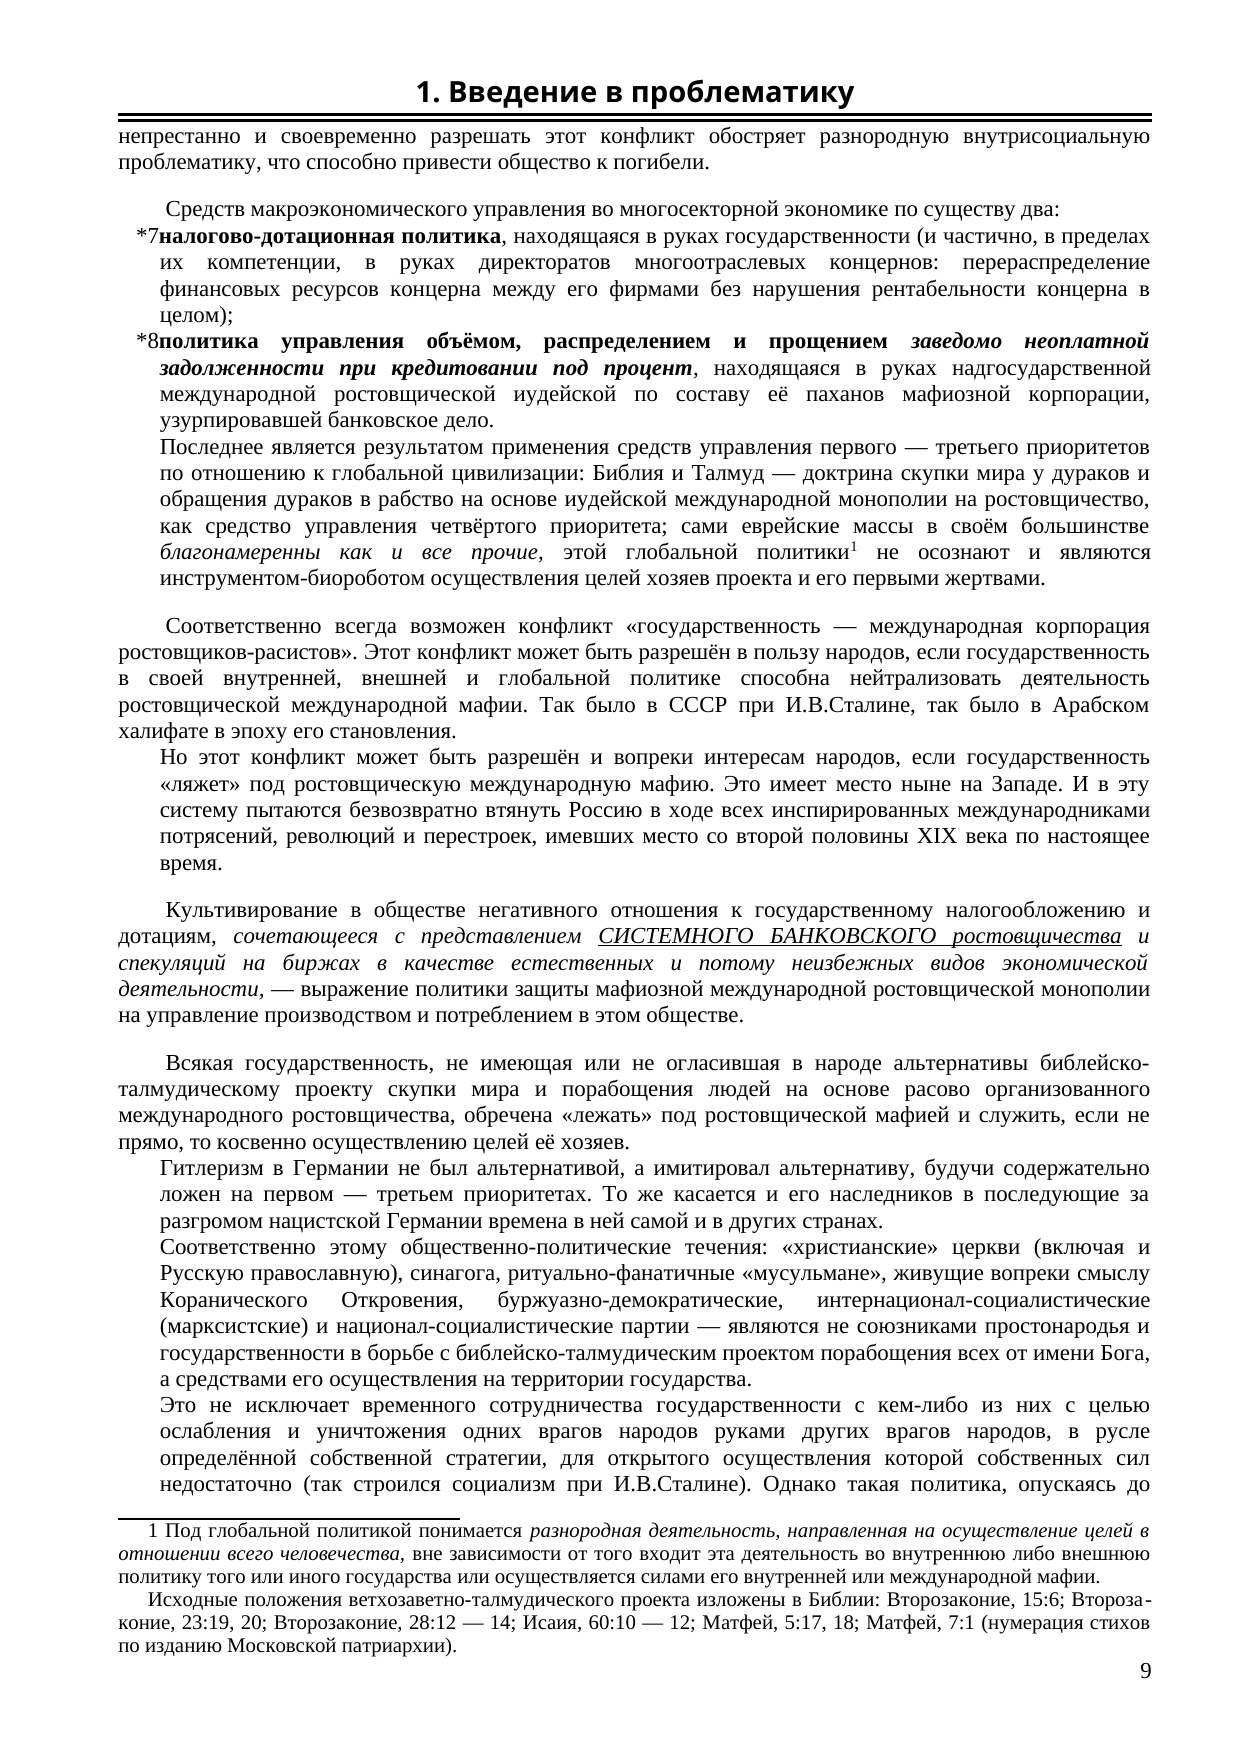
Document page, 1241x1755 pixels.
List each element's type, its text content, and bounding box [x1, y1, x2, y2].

text Средств макроэкономического управления во многосекторной экономике по существу два: [118, 196, 1152, 222]
text Соответственно этому общественно-политические течения: «христианские» церкви (включая и Русскую православную), синагога, ритуально-фанатичные «мусульмане», живущие вопреки смыслу Коранического Откровения, буржуазно-демократические, интернационал-социалистические (марксистские) и национал-социалистические партии — являются не союзниками простонародья и государственности в борьбе с библейско-талмудическим проектом порабощения всех от имени Бога, а средствами его осуществления на территории государства. [159, 1233, 1152, 1391]
text Но этот конфликт может быть разрешён и вопреки интересам народов, если государственность «ляжет» под ростовщическую международную мафию. Это имеет место ныне на Западе. И в эту систему пытаются безвозвратно втянуть Россию в ходе всех инспирированных международниками потрясений, революций и перестроек, имевших место со второй половины XIX века по настоящее время. [159, 743, 1152, 875]
text Соответственно всегда возможен конфликт «государственность — международная корпорация ростовщиков-расистов». Этот конфликт может быть разрешён в пользу народов, если государственность в своей внутренней, внешней и глобальной политике способна нейтрализовать деятельность ростовщической международной мафии. Так было в СССР при И.В.Сталине, так было в Арабском халифате в эпоху его становления. [118, 612, 1152, 743]
text Гитлеризм в Германии не был альтернативой, а имитировал альтернативу, будучи содержательно ложен на первом — третьем приоритетах. То же касается и его наследников в последующие за разгромом нацистской Германии времена в ней самой и в других странах. [159, 1154, 1152, 1233]
text непрестанно и своевременно разрешать этот конфликт обостряет разнородную внутрисоциальную проблематику, что способно привести общество к погибели. [118, 122, 1152, 175]
text Под глобальной политикой понимается разнородная деятельность, направленная на осуществление целей в отношении всего человечества, вне зависимости от того входит эта деятельность во внутреннюю либо внешнюю политику того или иного государства или осуществляется силами его внутренней или международной мафии. [118, 1519, 1152, 1588]
text Последнее является результатом применения средств управления первого — третьего приоритетов по отношению к глобальной цивилизации: Библия и Талмуд — доктрина скупки мира у дураков и обращения дураков в рабство на основе иудейской международной монополии на ростовщичество, как средство управления четвёртого приоритета; сами еврейские массы в своём большинстве благонамеренны как и все прочие, этой глобальной политики не осознают и являются инструментом-биороботом осуществления целей хозяев проекта и его первыми жертвами. [159, 433, 1152, 591]
text Культивирование в обществе негативного отношения к государственному налогообложению и дотациям, сочетающееся с представлением СИСТЕМНОГО БАНКОВСКОГО ростовщичества и спекуляций на биржах в качестве естественных и потому неизбежных видов экономической деятельности, — выражение политики защиты мафиозной международной ростовщической монополии на управление производством и потреблением в этом обществе. [118, 896, 1152, 1028]
text Всякая государственность, не имеющая или не огласившая в народе альтернативы библейско-талмудическому проекту скупки мира и порабощения людей на основе расово организованного международного ростовщичества, обречена «лежать» под ростовщической мафией и служить, если не прямо, то косвенно осуществлению целей её хозяев. [118, 1049, 1152, 1154]
list политика управления объёмом, распределением и прощением заведомо неоплатной задолженности при кредитовании под процент, находящаяся в руках надгосударственной международной ростовщической иудейской по составу её паханов мафиозной корпорации, узурпировавшей банковское дело. [136, 327, 1152, 433]
list налогово-дотационная политика, находящаяся в руках государственности (и частично, в пределах их компетенции, в руках директоратов многоотраслевых концернов: перераспределение финансовых ресурсов концерна между его фирмами без нарушения рентабельности концерна в целом); [136, 222, 1152, 327]
text Это не исключает временного сотрудничества государственности с кем-либо из них с целью ослабления и уничтожения одних врагов народов руками других врагов народов, в русле определённой собственной стратегии, для открытого осуществления которой собственных сил недостаточно (так строился социализм при И.В.Сталине). Однако такая политика, опускаясь до [159, 1391, 1152, 1497]
text Исходные положения ветхозаветно-талмудического проекта изложены в Библии: Второзаконие, 15:6; Второза­коние, 23:19, 20; Второзаконие, 28:12 — 14; Исаия, 60:10 — 12; Матфей, 5:17, 18; Матфей, 7:1 (нумерация стихов по изданию Московской патриархии). [118, 1588, 1152, 1657]
